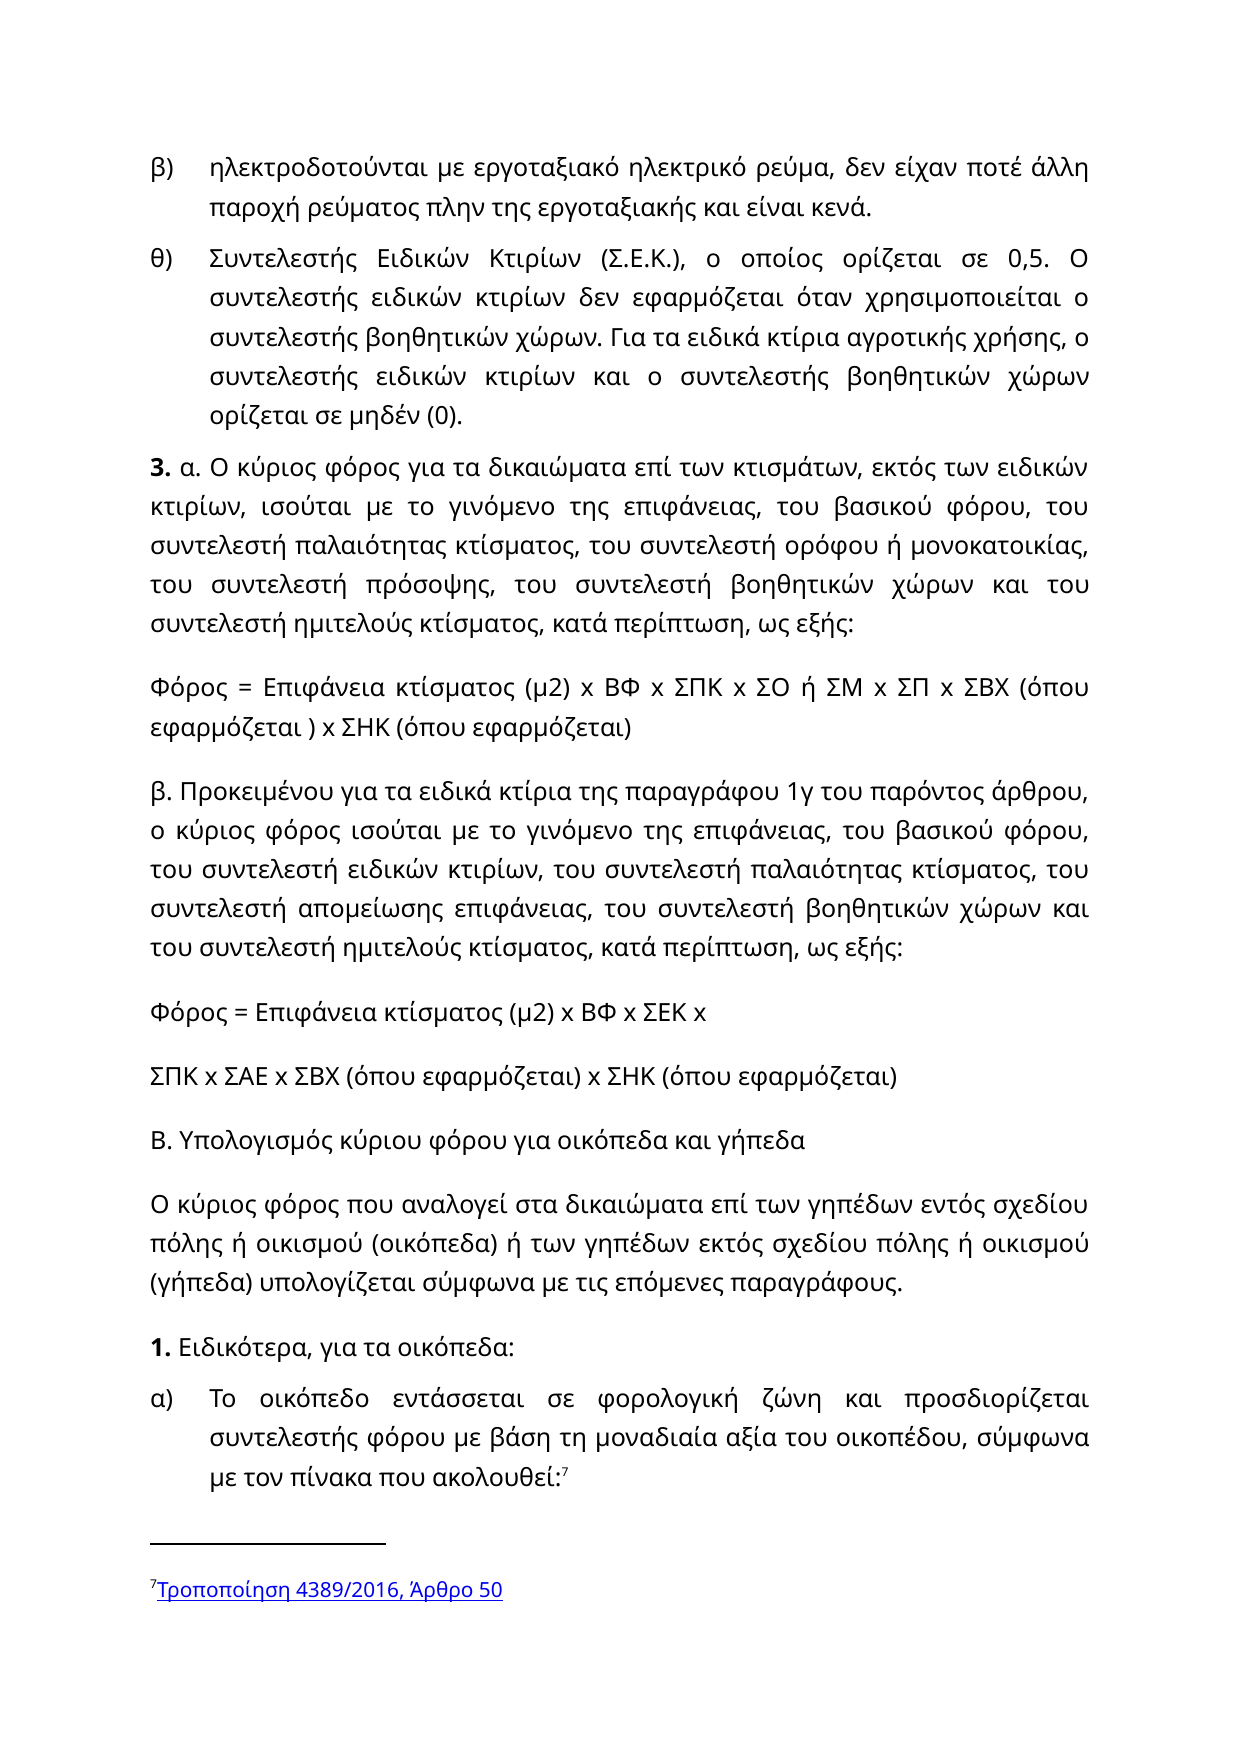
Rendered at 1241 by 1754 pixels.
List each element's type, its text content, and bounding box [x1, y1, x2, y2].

text Φόρος = Επιφάνεια κτίσματος (μ2) x ΒΦ x ΣΠΚ x ΣΟ ή ΣΜ x ΣΠ x ΣΒΧ (όπου εφαρμόζεται ) x ΣΗΚ (όπου εφαρμόζεται) [150, 670, 1090, 743]
text Τροποποίηση 4389/2016, Άρθρο 50 [150, 1576, 1090, 1604]
text Β. Υπολογισμός κύριου φόρου για οικόπεδα και γήπεδα [150, 1122, 1090, 1157]
list θ) Συντελεστής Ειδικών Κτιρίων (Σ.Ε.Κ.), ο οποίος ορίζεται σε 0,5. Ο συντελεστής ειδικών κτιρίων δεν εφαρμόζεται όταν χρησιμοποιείται ο συντελεστής βοηθητικών χώρων. Για τα ειδικά κτίρια αγροτικής χρήσης, ο συντελεστής ειδικών κτιρίων και ο συντελεστής βοηθητικών χώρων ορίζεται σε μηδέν (0). [150, 241, 1090, 432]
text 3. α. Ο κύριος φόρος για τα δικαιώματα επί των κτισμάτων, εκτός των ειδικών κτιρίων, ισούται με το γινόμενο της επιφάνειας, του βασικού φόρου, του συντελεστή παλαιότητας κτίσματος, του συντελεστή ορόφου ή μονοκατοικίας, του συντελεστή πρόσοψης, του συντελεστή βοηθητικών χώρων και του συντελεστή ημιτελούς κτίσματος, κατά περίπτωση, ως εξής: [150, 449, 1090, 640]
text Φόρος = Επιφάνεια κτίσματος (μ2) x ΒΦ x ΣΕΚ x [150, 994, 1090, 1028]
text Ο κύριος φόρος που αναλογεί στα δικαιώματα επί των γηπέδων εντός σχεδίου πόλης ή οικισμού (οικόπεδα) ή των γηπέδων εκτός σχεδίου πόλης ή οικισμού (γήπεδα) υπολογίζεται σύμφωνα με τις επόμενες παραγράφους. [150, 1187, 1090, 1299]
text β. Προκειμένου για τα ειδικά κτίρια της παραγράφου 1γ του παρόντος άρθρου, ο κύριος φόρος ισούται με το γινόμενο της επιφάνειας, του βασικού φόρου, του συντελεστή ειδικών κτιρίων, του συντελεστή παλαιότητας κτίσματος, του συντελεστή απομείωσης επιφάνειας, του συντελεστή βοηθητικών χώρων και του συντελεστή ημιτελούς κτίσματος, κατά περίπτωση, ως εξής: [150, 773, 1090, 964]
text 1. Ειδικότερα, για τα οικόπεδα: [150, 1329, 1090, 1363]
list α) Το οικόπεδο εντάσσεται σε φορολογική ζώνη και προσδιορίζεται συντελεστής φόρου με βάση τη μοναδιαία αξία του οικοπέδου, σύμφωνα με τον πίνακα που ακολουθεί: [150, 1381, 1090, 1493]
text ΣΠΚ x ΣΑΕ x ΣΒΧ (όπου εφαρμόζεται) x ΣΗΚ (όπου εφαρμόζεται) [150, 1058, 1090, 1092]
list β) ηλεκτροδοτούνται με εργοταξιακό ηλεκτρικό ρεύμα, δεν είχαν ποτέ άλλη παροχή ρεύματος πλην της εργοταξιακής και είναι κενά. [150, 150, 1090, 223]
